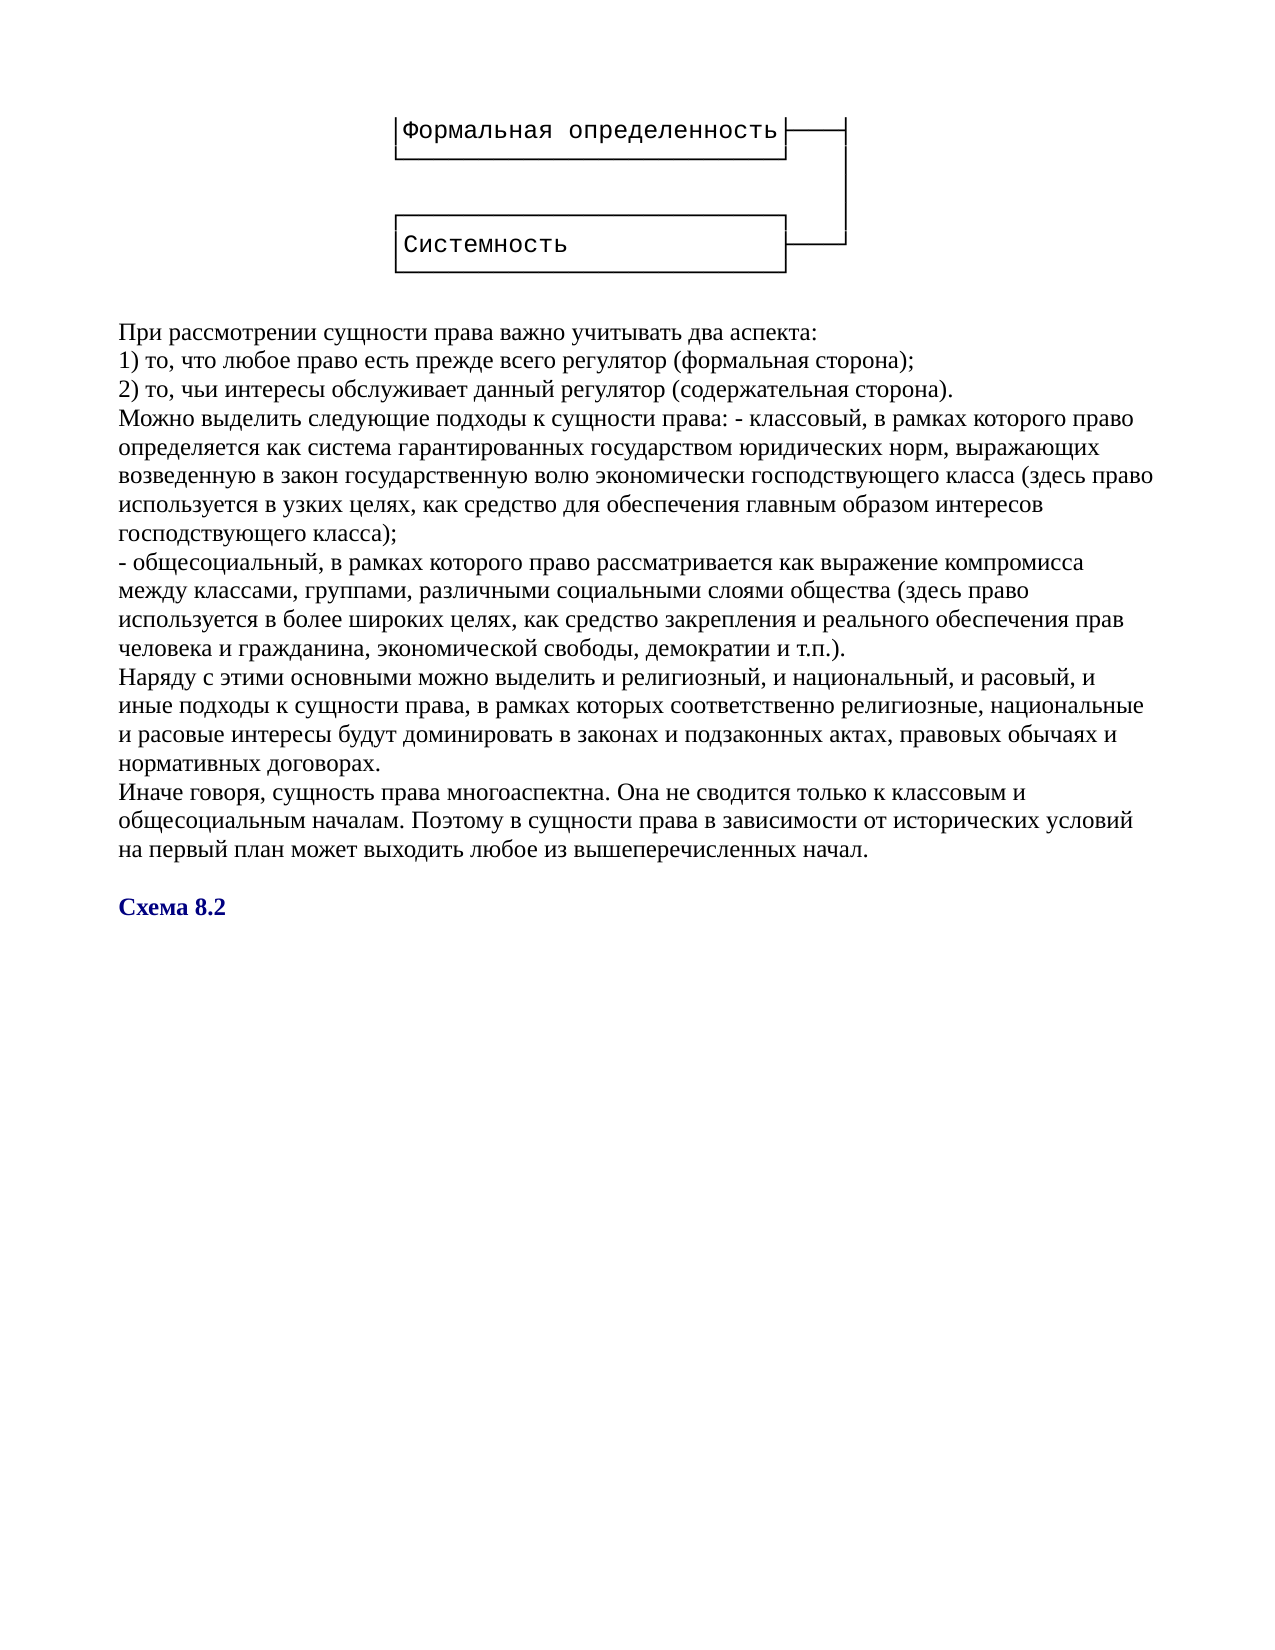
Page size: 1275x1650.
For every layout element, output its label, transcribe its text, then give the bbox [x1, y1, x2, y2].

list └─────────────────────────┘ │ [396, 146, 785, 158]
list │Формальная определенность├───┤ [396, 118, 785, 146]
list ┌─────────────────────────┐ │ [846, 203, 1157, 231]
list │Формальная определенность├───┤ [118, 118, 395, 146]
list При рассмотрении сущности права важно учитывать два аспекта: [118, 317, 1157, 346]
list ┌─────────────────────────┐ │ [118, 203, 845, 231]
list │Формальная определенность├───┤ [846, 118, 1157, 146]
list Схема 8.2 [118, 892, 1157, 921]
list └─────────────────────────┘ [118, 260, 1157, 288]
list │ [846, 175, 1157, 203]
list └─────────────────────────┘ │ [118, 146, 845, 175]
list 2) то, чьи интересы обслуживает данный регулятор (содержательная сторона). [118, 374, 1157, 403]
list │Системность ├───┘ [786, 231, 1157, 260]
list Можно выделить следующие подходы к сущности права: - классовый, в рамках которого право определяется как система гарантированных государством юридических норм, выражающих возведенную в закон государственную волю экономически господствующего класса (здесь право используется в узких целях, как средство для обеспечения главным образом интересов господствующего класса); [118, 403, 1157, 547]
list │ [118, 175, 845, 203]
list │Системность ├───┘ [118, 231, 395, 260]
list │Формальная определенность├───┤ [786, 118, 845, 129]
list Наряду с этими основными можно выделить и религиозный, и национальный, и расовый, и иные подходы к сущности права, в рамках которых соответственно религиозные, национальные и расовые интересы будут доминировать в законах и подзаконных актах, правовых обычаях и нормативных договорах. [118, 662, 1157, 777]
list - общесоциальный, в рамках которого право рассматривается как выражение компромисса между классами, группами, различными социальными слоями общества (здесь право используется в более широких целях, как средство закрепления и реального обеспечения прав человека и гражданина, экономической свободы, демократии и т.п.). [118, 547, 1157, 662]
list │Системность ├───┘ [396, 231, 785, 260]
list 1) то, что любое право есть прежде всего регулятор (формальная сторона); [118, 346, 1157, 374]
list └─────────────────────────┘ │ [846, 146, 1157, 175]
list ┌─────────────────────────┐ │ [396, 216, 785, 231]
list Иначе говоря, сущность права многоаспектна. Она не сводится только к классовым и общесоциальным началам. Поэтому в сущности права в зависимости от исторических условий на первый план может выходить любое из вышеперечисленных начал. [118, 777, 1157, 863]
list │Системность ├───┘ [786, 231, 845, 243]
list │Формальная определенность├───┤ [786, 131, 845, 146]
